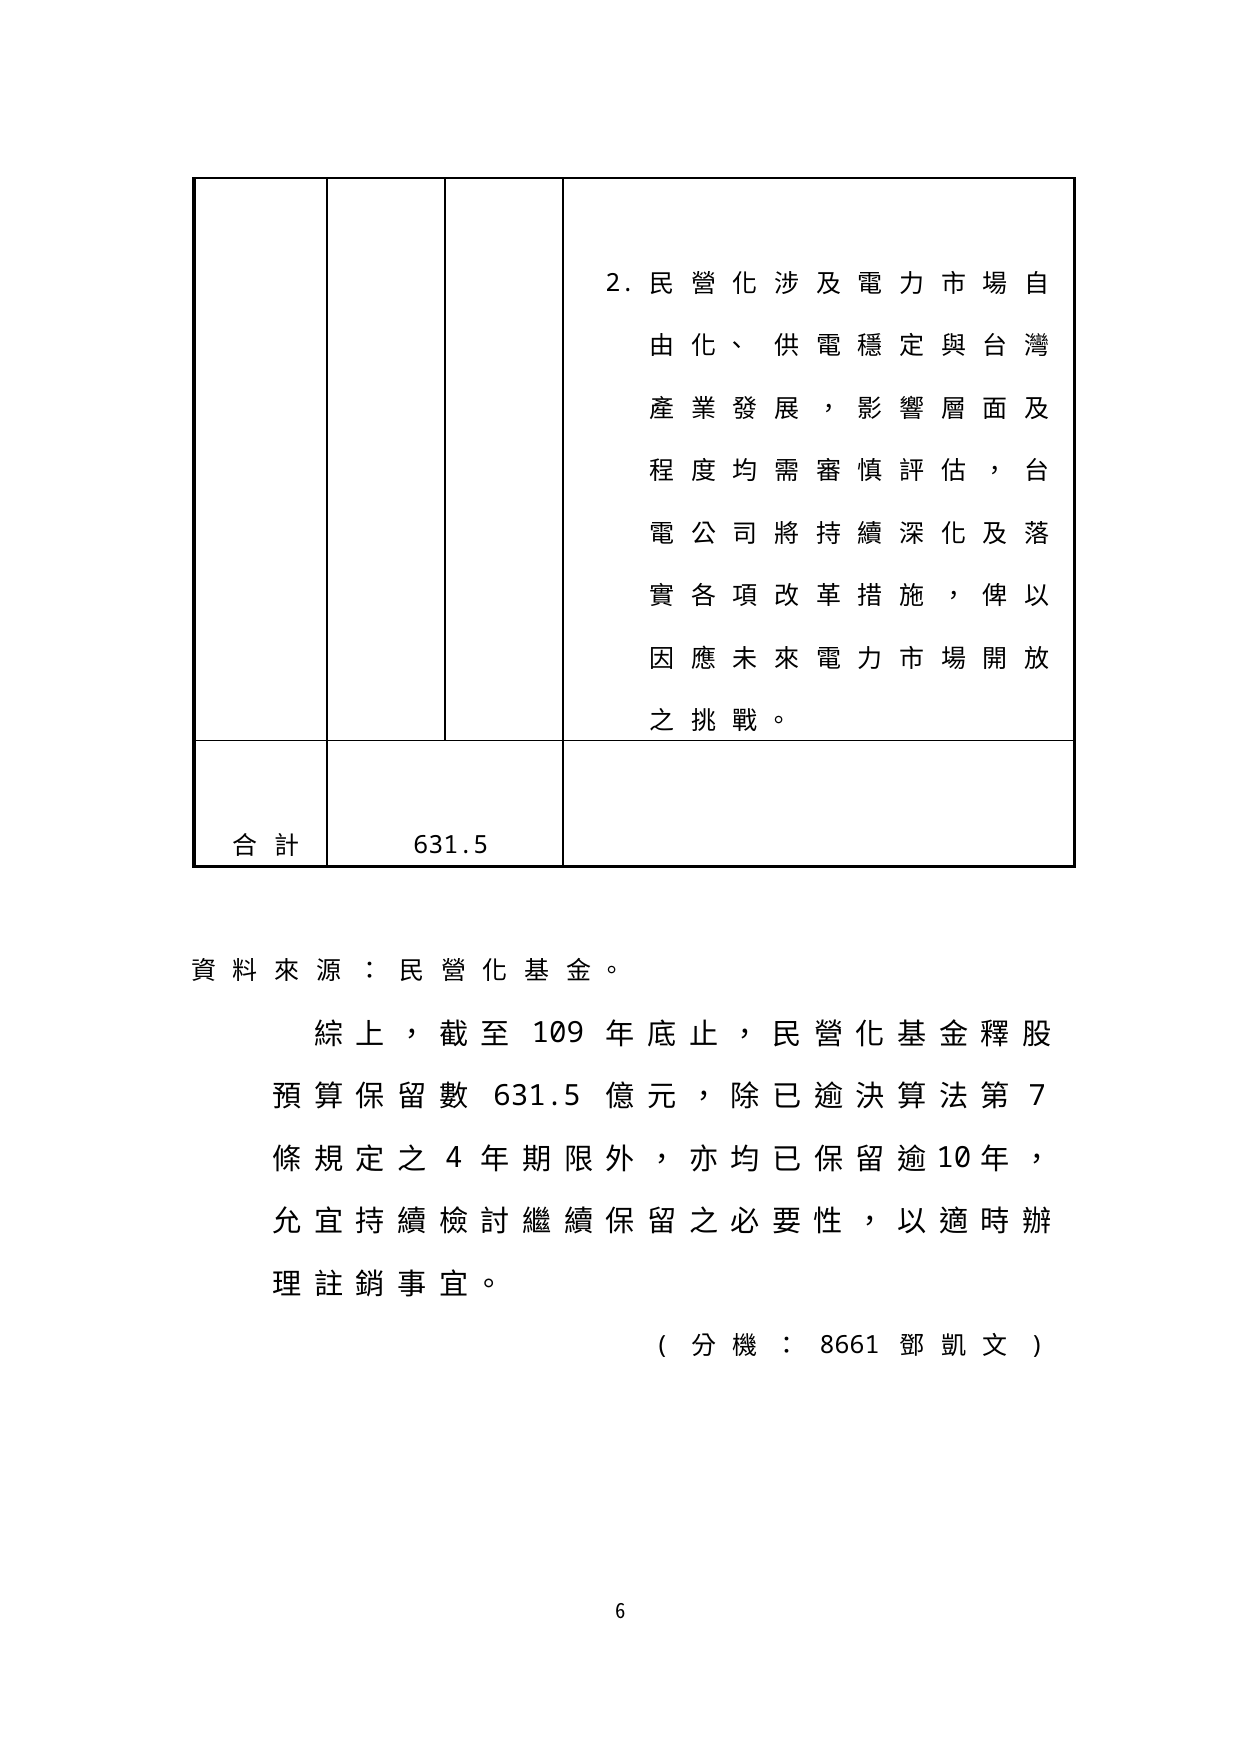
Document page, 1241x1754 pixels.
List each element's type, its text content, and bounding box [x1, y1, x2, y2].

table_cell [196, 179, 326, 740]
table_cell [446, 179, 562, 740]
text (分機：8661鄧凱文) [183, 1302, 1058, 1365]
table_cell [564, 741, 1073, 865]
table_cell [328, 179, 444, 740]
text 綜上，截至109年底止，民營化基金釋股預算保留數631.5億元，除已逾決算法第7條規定之4年期限外，亦均已保留逾10年，允宜持續檢討繼續保留之必要性，以適時辦理註銷事宜。 [242, 990, 1058, 1302]
table_cell 2.民營化涉及電力市場自由化、供電穩定與台灣產業發展，影響層面及程度均需審慎評估，台電公司將持續深化及落實各項改革措施，俾以因應未來電力市場開放之挑戰。 [564, 179, 1073, 740]
table_cell 合計 [196, 741, 326, 865]
text 資料來源：民營化基金。 [183, 927, 1058, 990]
table_cell 631.5 [328, 741, 562, 865]
